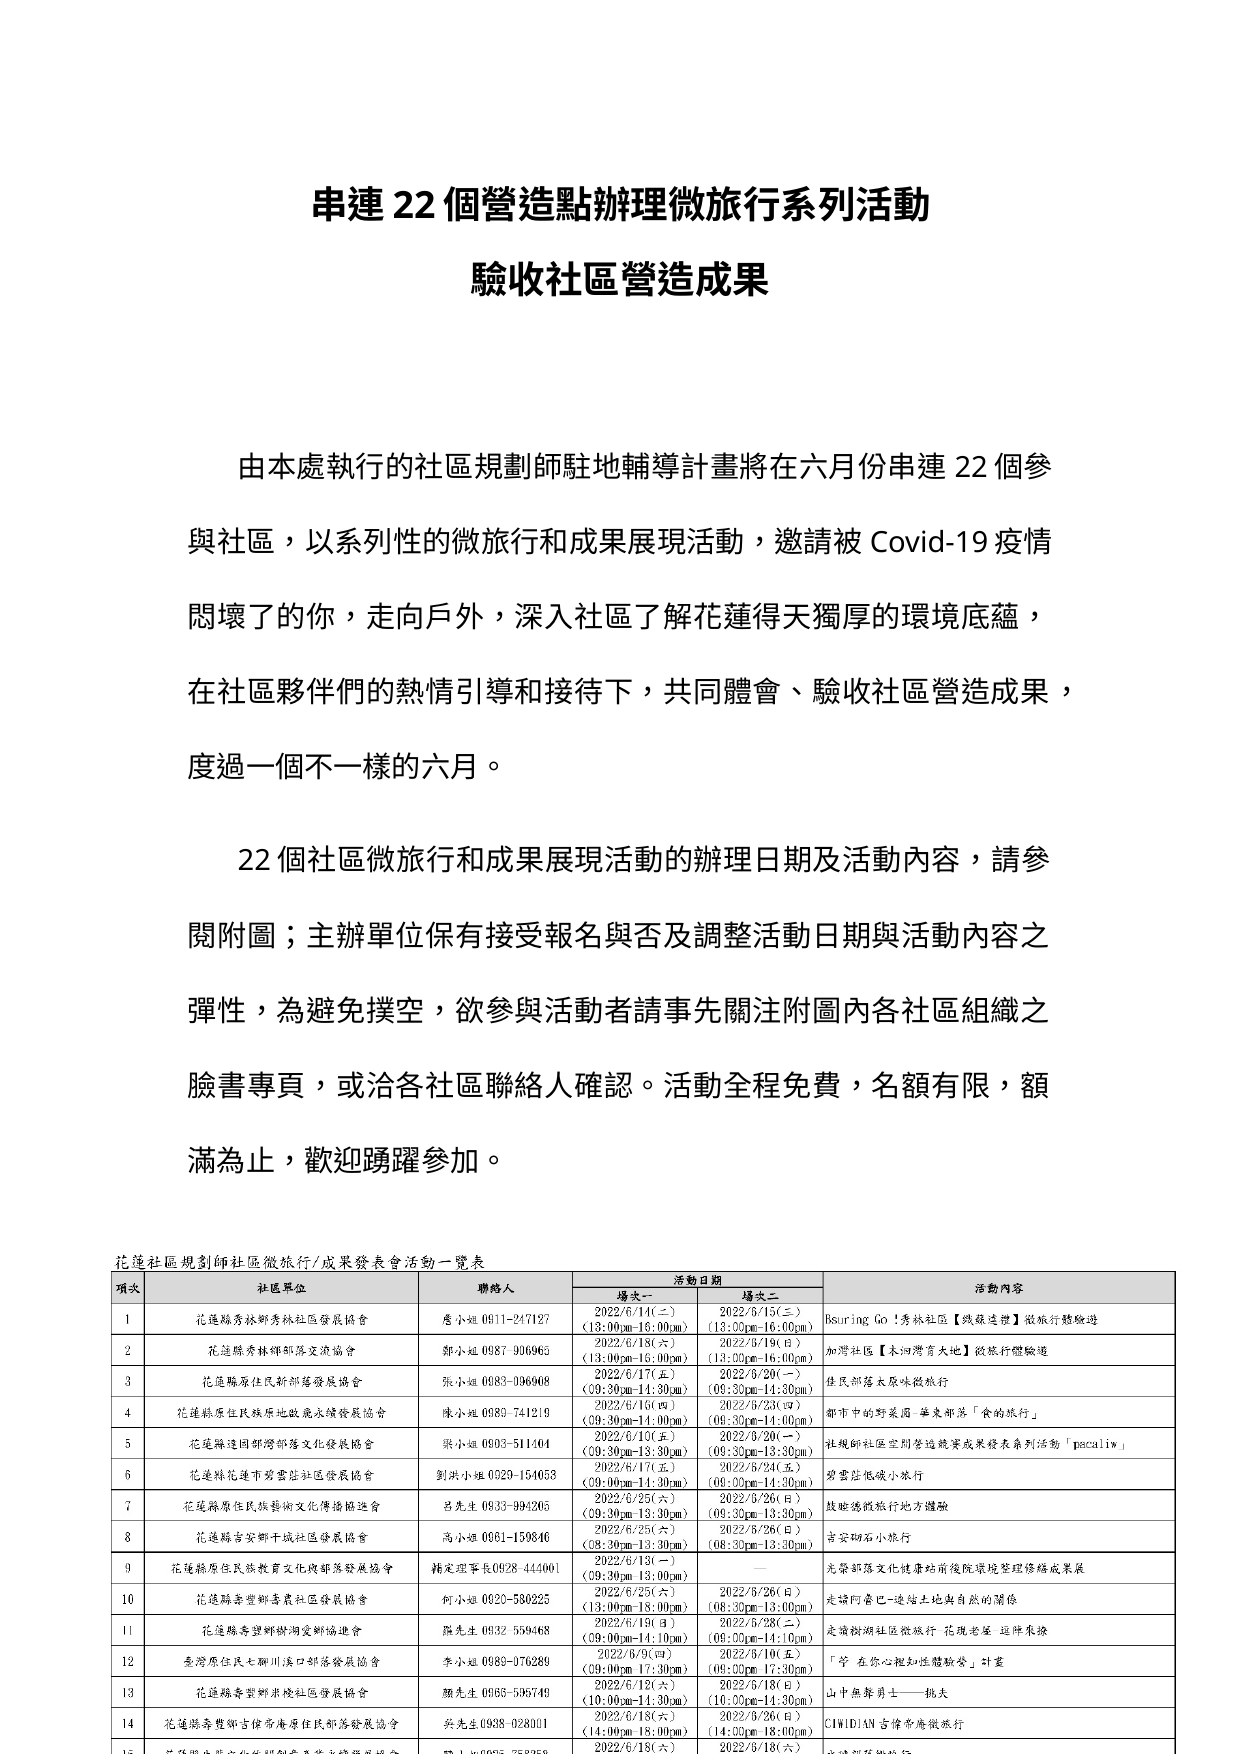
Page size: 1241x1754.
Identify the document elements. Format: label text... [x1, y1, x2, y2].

picture [89, 1243, 1197, 1754]
text 由本處執行的社區規劃師駐地輔導計畫將在六月份串連22個參與社區，以系列性的微旅行和成果展現活動，邀請被Covid-19疫情悶壞了的你，走向戶外，深入社區了解花蓮得天獨厚的環境底蘊，在社區夥伴們的熱情引導和接待下，共同體會、驗收社區營造成果，度過一個不一樣的六月。 [187, 427, 1053, 802]
text 串連22個營造點辦理微旅行系列活動 [187, 164, 1053, 239]
text 22個社區微旅行和成果展現活動的辦理日期及活動內容，請參閱附圖；主辦單位保有接受報名與否及調整活動日期與活動內容之彈性，為避免撲空，欲參與活動者請事先關注附圖內各社區組織之臉書專頁，或洽各社區聯絡人確認。活動全程免費，名額有限，額滿為止，歡迎踴躍參加。 [187, 821, 1053, 1196]
text 驗收社區營造成果 [187, 239, 1053, 314]
